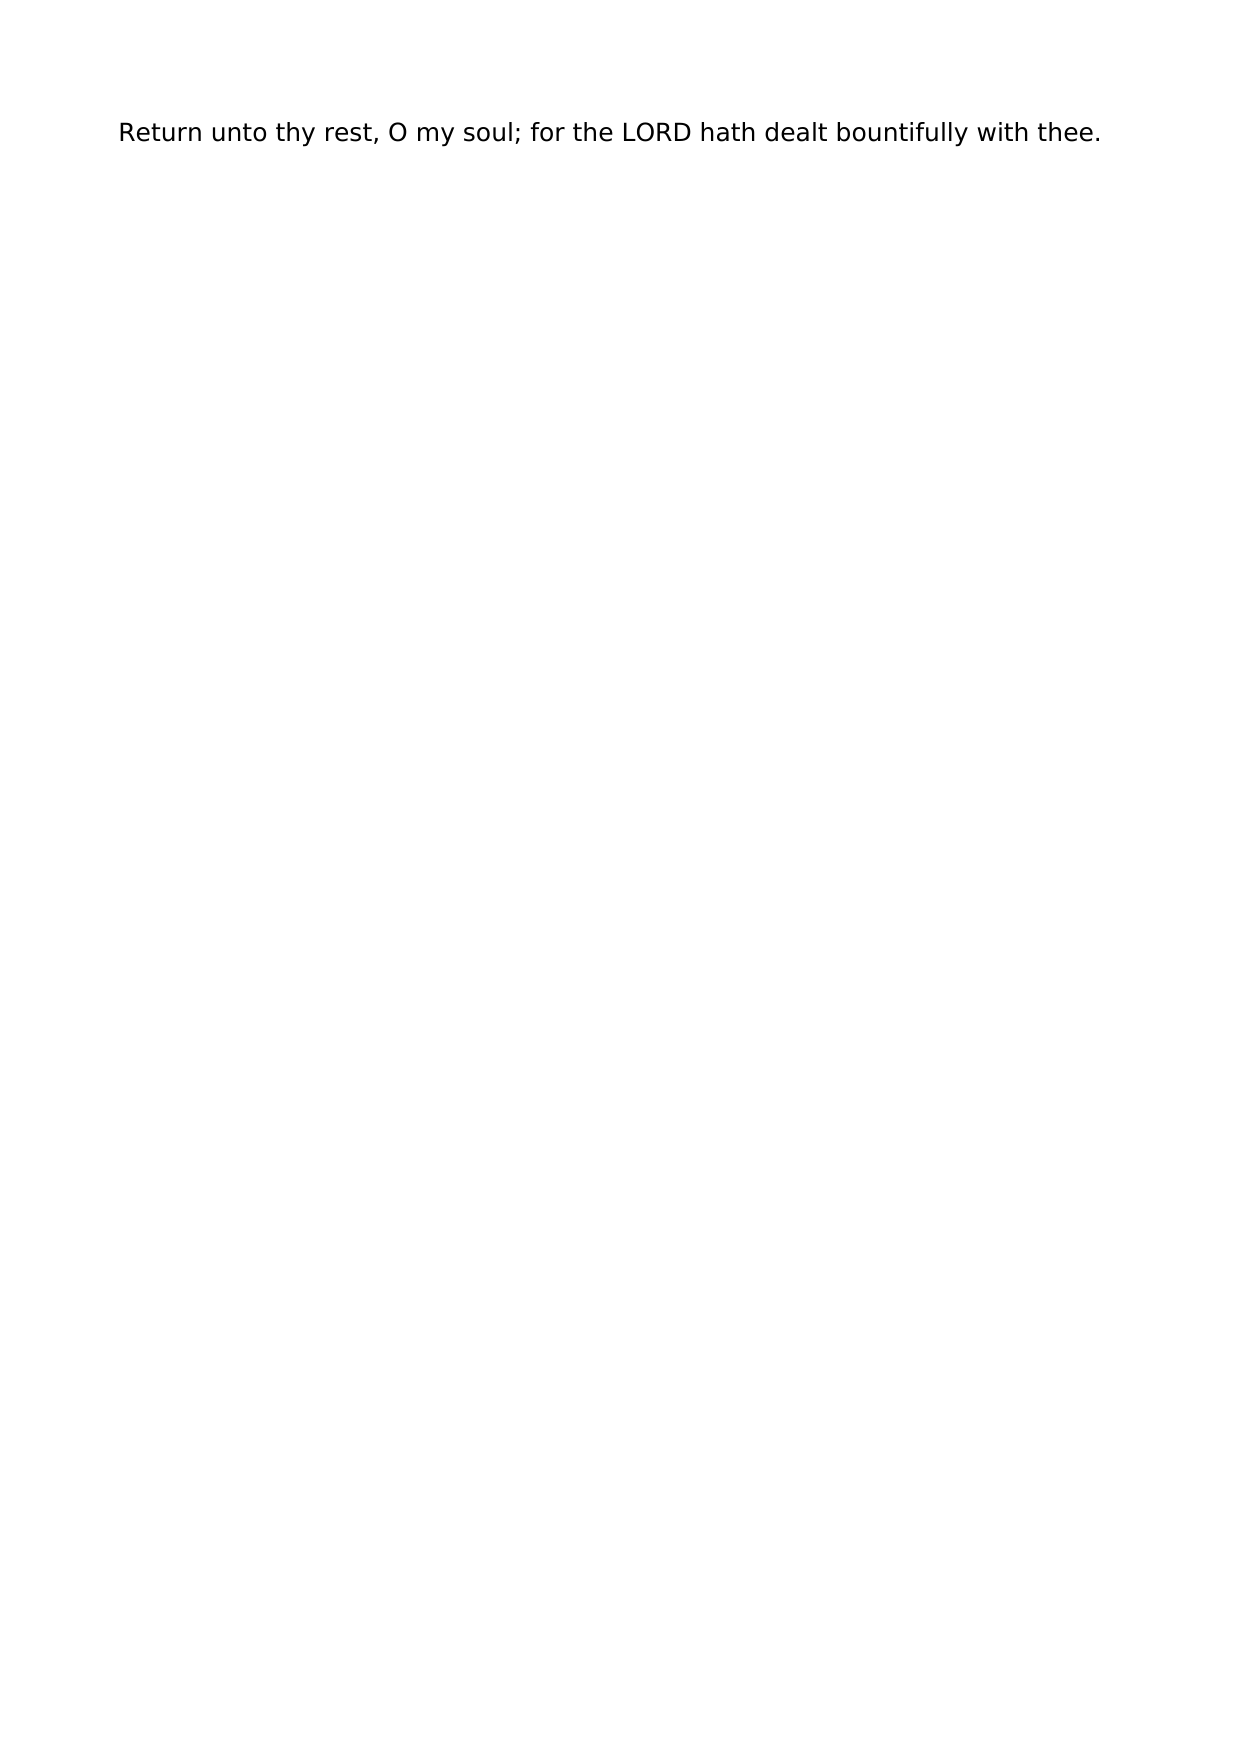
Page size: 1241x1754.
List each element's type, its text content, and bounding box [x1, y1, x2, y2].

text Return unto thy rest, O my soul; for the LORD hath dealt bountifully with thee. [118, 118, 1122, 147]
